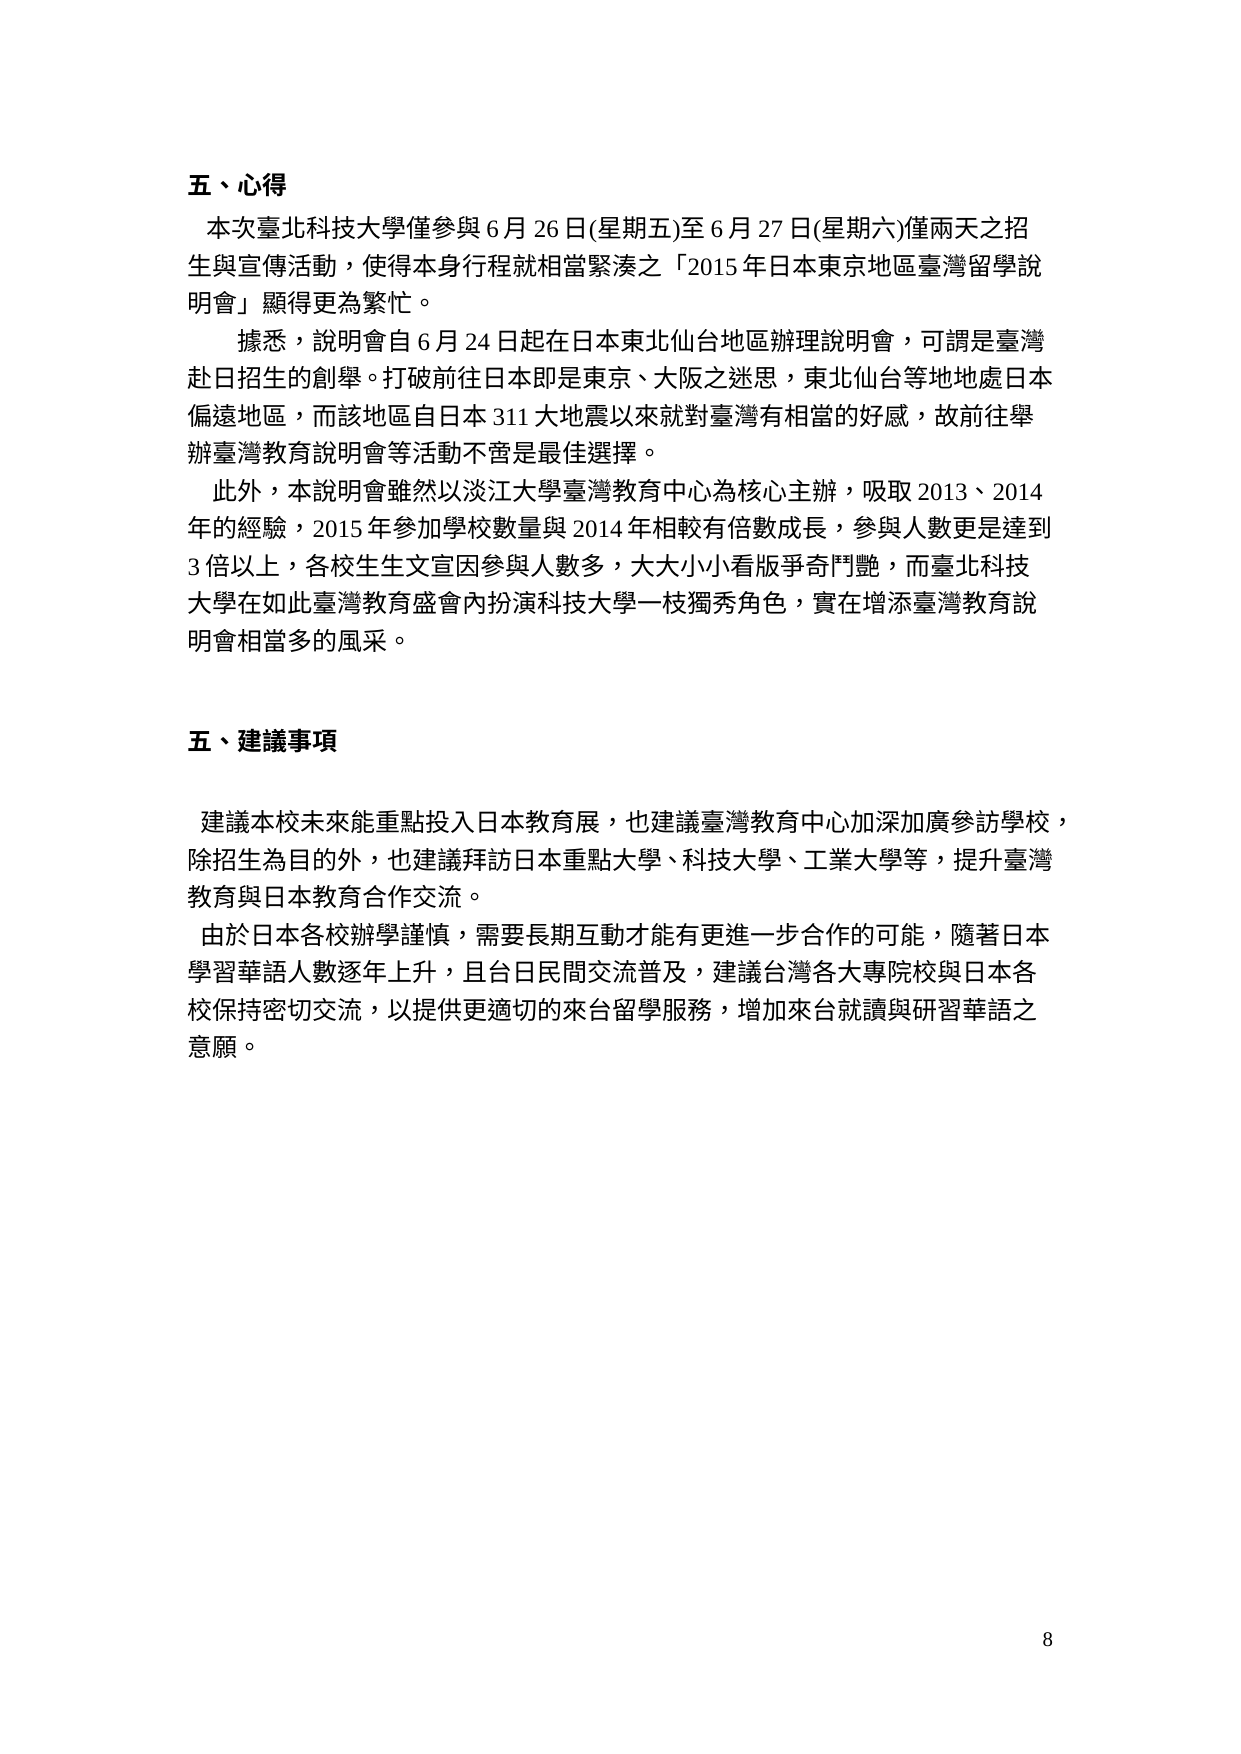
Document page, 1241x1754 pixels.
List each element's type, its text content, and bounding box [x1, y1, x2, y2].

text 本次臺北科技大學僅參與6月26日(星期五)至6月27日(星期六)僅兩天之招生與宣傳活動，使得本身行程就相當緊湊之「2015年日本東京地區臺灣留學說明會」顯得更為繁忙。 [187, 208, 1053, 321]
text 此外，本說明會雖然以淡江大學臺灣教育中心為核心主辦，吸取2013、2014年的經驗，2015年參加學校數量與2014年相較有倍數成長，參與人數更是達到3倍以上，各校生生文宣因參與人數多，大大小小看版爭奇鬥艷，而臺北科技大學在如此臺灣教育盛會內扮演科技大學一枝獨秀角色，實在增添臺灣教育說明會相當多的風采。 [187, 471, 1053, 658]
text 由於日本各校辦學謹慎，需要長期互動才能有更進一步合作的可能，隨著日本學習華語人數逐年上升，且台日民間交流普及，建議台灣各大專院校與日本各校保持密切交流，以提供更適切的來台留學服務，增加來台就讀與研習華語之意願。 [187, 914, 1053, 1064]
text 建議本校未來能重點投入日本教育展，也建議臺灣教育中心加深加廣參訪學校，除招生為目的外，也建議拜訪日本重點大學、科技大學、工業大學等，提升臺灣教育與日本教育合作交流。 [187, 802, 1053, 914]
subtitle 五、建議事項 [187, 721, 1053, 758]
subtitle 五、心得 [187, 164, 1053, 202]
text 據悉，說明會自6月24日起在日本東北仙台地區辦理說明會，可謂是臺灣赴日招生的創舉。打破前往日本即是東京、大阪之迷思，東北仙台等地地處日本偏遠地區，而該地區自日本311大地震以來就對臺灣有相當的好感，故前往舉辦臺灣教育說明會等活動不啻是最佳選擇。 [187, 321, 1053, 471]
